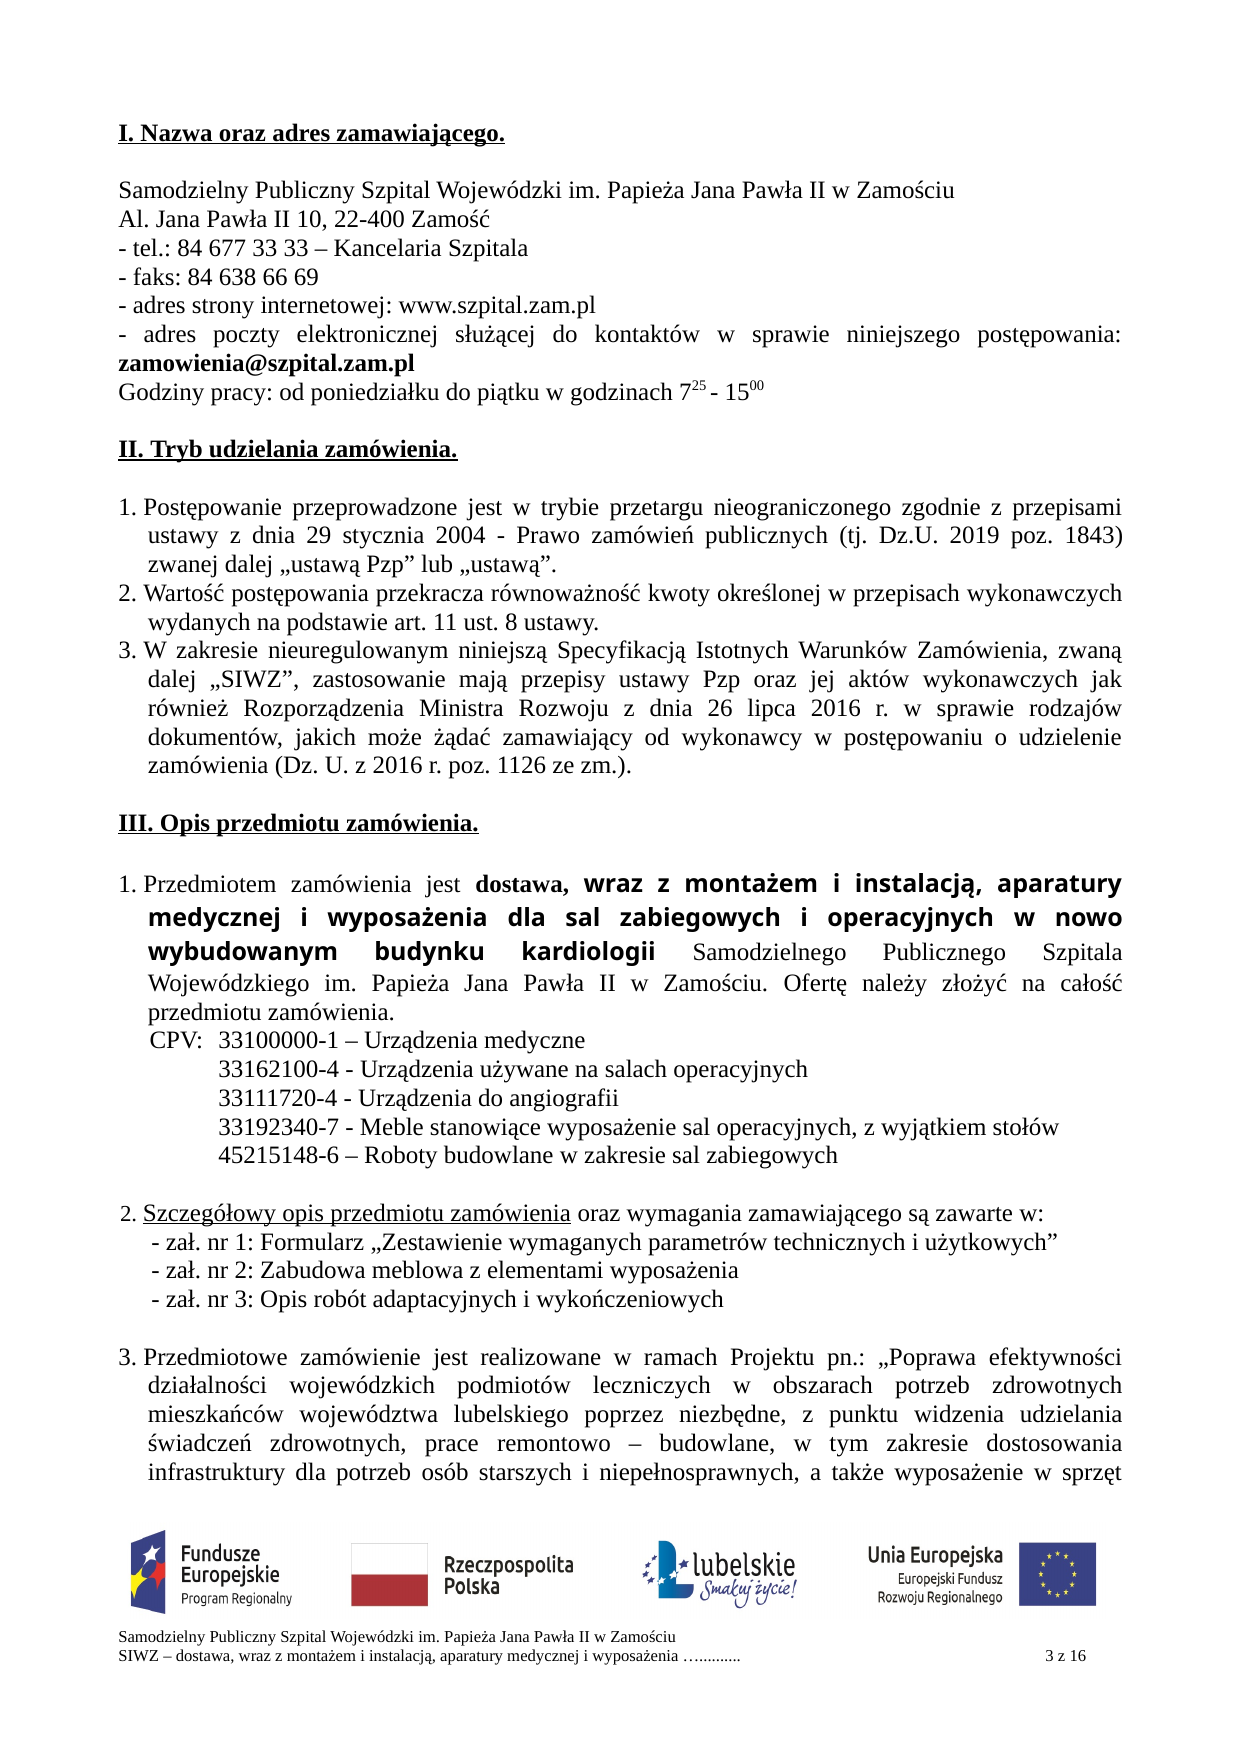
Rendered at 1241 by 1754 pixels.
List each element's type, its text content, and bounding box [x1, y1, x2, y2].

text 2. Szczegółowy opis przedmiotu zamówienia oraz wymagania zamawiającego są zawarte w: [120, 1198, 1123, 1227]
text - adres poczty elektronicznej służącej do kontaktów w sprawie niniejszego postępowania: zamowienia@szpital.zam.pl [118, 319, 1123, 377]
text - adres strony internetowej: www.szpital.zam.pl [118, 291, 1123, 319]
text III. Opis przedmiotu zamówienia. [118, 808, 1123, 837]
list Postępowanie przeprowadzone jest w trybie przetargu nieograniczonego zgodnie z przepisami ustawy z dnia 29 stycznia 2004 - Prawo zamówień publicznych (tj. Dz.U. 2019 poz. 1843) zwanej dalej „ustawą Pzp” lub „ustawą”. [118, 492, 1123, 578]
text - zał. nr 2: Zabudowa meblowa z elementami wyposażenia [120, 1255, 1123, 1284]
text - faks: 84 638 66 69 [118, 262, 1123, 291]
list Przedmiotowe zamówienie jest realizowane w ramach Projektu pn.: „Poprawa efektywności działalności wojewódzkich podmiotów leczniczych w obszarach potrzeb zdrowotnych mieszkańców województwa lubelskiego poprzez niezbędne, z punktu widzenia udzielania świadczeń zdrowotnych, prace remontowo – budowlane, w tym zakresie dostosowania infrastruktury dla potrzeb osób starszych i niepełnosprawnych, a także wyposażenie w sprzęt [118, 1342, 1123, 1485]
list - zał. nr 1: Formularz „Zestawienie wymaganych parametrów technicznych i użytkowych” [120, 1227, 1123, 1255]
table_header 33100000-1 – Urządzenia medyczne 33162100-4 - Urządzenia używane na salach operacyjnych 33111720-4 - Urządzenia do angiografii 33192340-7 - Meble stanowiące wyposażenie sal operacyjnych, z wyjątkiem stołów 45215148-6 – Roboty budowlane w zakresie sal zabiegowych [218, 1025, 1123, 1169]
table_header CPV: [118, 1025, 218, 1169]
list Przedmiotem zamówienia jest dostawa, wraz z montażem i instalacją, aparatury medycznej i wyposażenia dla sal zabiegowych i operacyjnych w nowo wybudowanym budynku kardiologii Samodzielnego Publicznego Szpitala Wojewódzkiego im. Papieża Jana Pawła II w Zamościu. Ofertę należy złożyć na całość przedmiotu zamówienia. [118, 866, 1123, 1025]
list - zał. nr 3: Opis robót adaptacyjnych i wykończeniowych [120, 1284, 1123, 1313]
list W zakresie nieuregulowanym niniejszą Specyfikacją Istotnych Warunków Zamówienia, zwaną dalej „SIWZ”, zastosowanie mają przepisy ustawy Pzp oraz jej aktów wykonawczych jak również Rozporządzenia Ministra Rozwoju z dnia 26 lipca 2016 r. w sprawie rodzajów dokumentów, jakich może żądać zamawiający od wykonawcy w postępowaniu o udzielenie zamówienia (Dz. U. z 2016 r. poz. 1126 ze zm.). [118, 636, 1123, 779]
text - tel.: 84 677 33 33 – Kancelaria Szpitala [118, 233, 1123, 262]
text Al. Jana Pawła II 10, 22-400 Zamość [118, 204, 1123, 233]
list Wartość postępowania przekracza równoważność kwoty określonej w przepisach wykonawczych wydanych na podstawie art. 11 ust. 8 ustawy. [118, 578, 1123, 636]
text Samodzielny Publiczny Szpital Wojewódzki im. Papieża Jana Pawła II w Zamościu [118, 176, 1123, 204]
text Godziny pracy: od poniedziałku do piątku w godzinach 725 - 1500 [118, 377, 1123, 406]
text II. Tryb udzielania zamówienia. [118, 434, 1123, 463]
text I. Nazwa oraz adres zamawiającego. [118, 118, 1123, 147]
